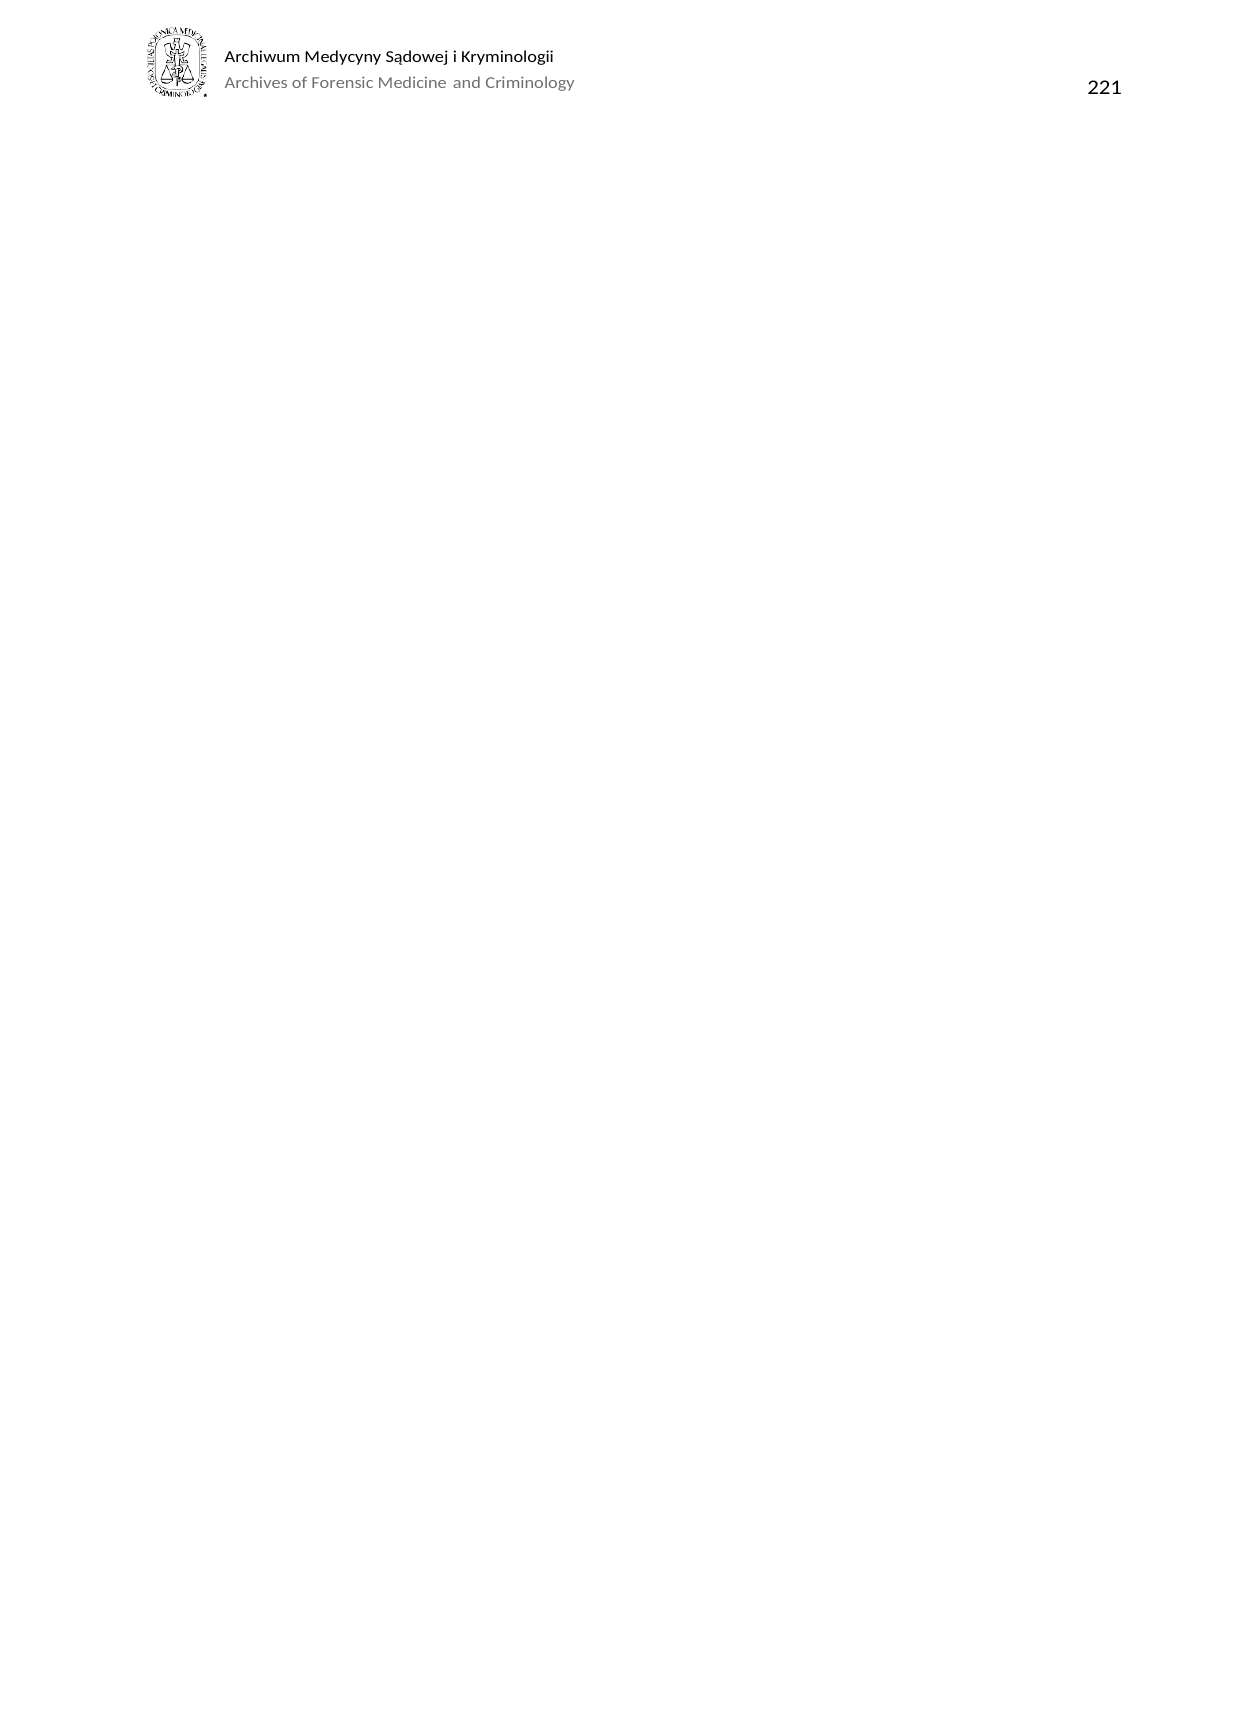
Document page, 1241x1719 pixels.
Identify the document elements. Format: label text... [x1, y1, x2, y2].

picture [147, 27, 207, 97]
text Archiwum Medycyny Sądowej i Kryminologii [224, 46, 1134, 66]
text Archives of Forensic Medicine and Criminology 221 [224, 66, 1134, 93]
